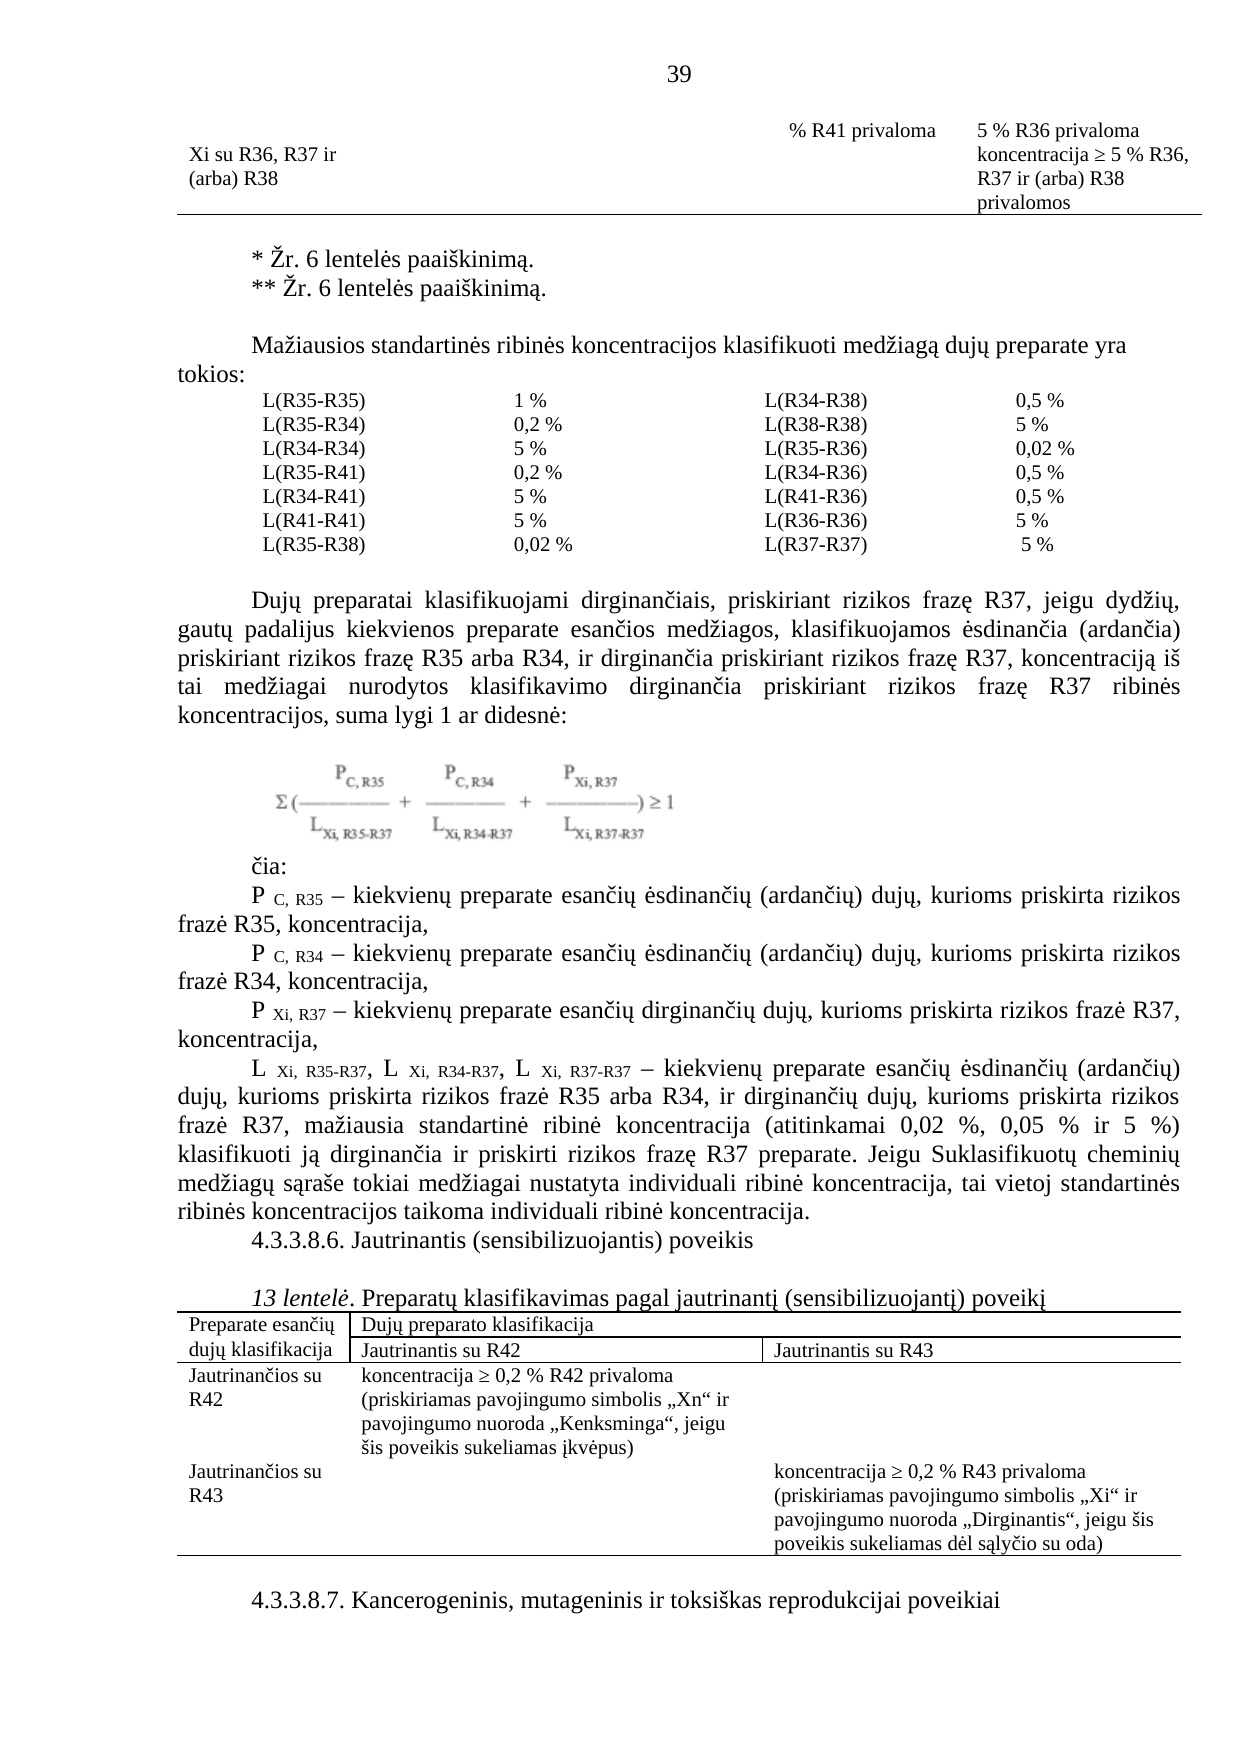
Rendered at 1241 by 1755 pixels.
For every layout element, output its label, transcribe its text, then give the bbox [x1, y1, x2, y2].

table_cell L(R35-R41) [177, 460, 429, 484]
table_cell 5 % [429, 508, 679, 532]
table_cell 0,2 % [429, 412, 679, 436]
table_cell L(R35-R34) [177, 412, 429, 436]
table_cell [763, 1363, 1181, 1459]
text L Xi, R35-R37, L Xi, R34-R37, L Xi, R37-R37 – kiekvienų preparate esančių ėsdinančių (ardančių) dujų, kurioms priskirta rizikos frazė R35 arba R34, ir dirginančių dujų, kurioms priskirta rizikos frazė R37, mažiausia standartinė ribinė koncentracija (atitinkamai 0,02 %, 0,05 % ir 5 %) klasifikuoti ją dirginančia ir priskirti rizikos frazę R37 preparate. Jeigu Suklasifikuotų cheminių medžiagų sąraše tokiai medžiagai nustatyta individuali ribinė koncentracija, tai vietoj standartinės ribinės koncentracijos taikoma individuali ribinė koncentracija. [177, 1053, 1181, 1225]
table_cell 5 % [931, 412, 1181, 436]
table_cell L(R36-R36) [679, 508, 931, 532]
table_cell 5 % [931, 508, 1181, 532]
table_cell [375, 118, 569, 142]
text 13 lentelė. Preparatų klasifikavimas pagal jautrinantį (sensibilizuojantį) poveikį [177, 1283, 1181, 1311]
table_cell 0,5 % [931, 484, 1181, 508]
table_cell Jautrinančios su R43 [177, 1459, 350, 1555]
text čia: [177, 851, 1181, 880]
table_cell Jautrinantis su R43 [763, 1338, 1181, 1362]
table_cell Jautrinantis su R42 [351, 1338, 762, 1362]
table_cell L(R35-R36) [679, 436, 931, 460]
table_header L(R34-R38) [679, 388, 931, 412]
table_cell [569, 118, 778, 142]
table_cell 0,5 % [931, 460, 1181, 484]
table_cell L(R41-R41) [177, 508, 429, 532]
table_header 0,5 % [931, 388, 1181, 412]
table_cell Xi su R36, R37 ir (arba) R38 [177, 142, 375, 214]
table_header 1 % [429, 388, 679, 412]
table_cell 0,02 % [429, 532, 679, 556]
table_header Preparate esančių dujų klasifikacija [177, 1313, 349, 1362]
table_cell [350, 1459, 763, 1555]
table_cell L(R41-R36) [679, 484, 931, 508]
table_cell [569, 142, 778, 214]
table_cell L(R37-R37) [679, 532, 931, 556]
table_cell L(R38-R38) [679, 412, 931, 436]
text P C, R34 – kiekvienų preparate esančių ėsdinančių (ardančių) dujų, kurioms priskirta rizikos frazė R34, koncentracija, [177, 938, 1181, 995]
table_cell koncentracija ≥ 0,2 % R43 privaloma (priskiriamas pavojingumo simbolis „Xi“ ir pavojingumo nuoroda „Dirginantis“, jeigu šis poveikis sukeliamas dėl sąlyčio su oda) [763, 1459, 1181, 1555]
table_cell [177, 118, 375, 142]
table_cell [375, 142, 569, 214]
table_cell L(R34-R41) [177, 484, 429, 508]
table_cell % R41 privaloma [778, 118, 966, 142]
table_cell 5 % [931, 532, 1181, 556]
table_cell 5 % [429, 436, 679, 460]
table_cell L(R34-R36) [679, 460, 931, 484]
text 4.3.3.8.7. Kancerogeninis, mutageninis ir toksiškas reprodukcijai poveikiai [177, 1585, 1181, 1614]
table_cell Jautrinančios su R42 [177, 1363, 350, 1459]
text P Xi, R37 – kiekvienų preparate esančių dirginančių dujų, kurioms priskirta rizikos frazė R37, koncentracija, [177, 995, 1181, 1053]
table_cell 0,2 % [429, 460, 679, 484]
table_cell 0,02 % [931, 436, 1181, 460]
table_cell 5 % R36 privaloma [966, 118, 1202, 142]
table_header Dujų preparato klasifikacija [351, 1313, 1181, 1336]
text Dujų preparatai klasifikuojami dirginančiais, priskiriant rizikos frazę R37, jeigu dydžių, gautų padalijus kiekvienos preparate esančios medžiagos, klasifikuojamos ėsdinančia (ardančia) priskiriant rizikos frazę R35 arba R34, ir dirginančia priskiriant rizikos frazę R37, koncentraciją iš tai medžiagai nurodytos klasifikavimo dirginančia priskiriant rizikos frazę R37 ribinės koncentracijos, suma lygi 1 ar didesnė: [177, 585, 1181, 729]
text * Žr. 6 lentelės paaiškinimą. [177, 244, 1181, 273]
table_cell [778, 142, 966, 214]
text P C, R35 – kiekvienų preparate esančių ėsdinančių (ardančių) dujų, kurioms priskirta rizikos frazė R35, koncentracija, [177, 880, 1181, 938]
text Mažiausios standartinės ribinės koncentracijos klasifikuoti medžiagą dujų preparate yra tokios: [177, 330, 1181, 388]
text ** Žr. 6 lentelės paaiškinimą. [177, 273, 1181, 302]
table_cell L(R35-R38) [177, 532, 429, 556]
table_cell koncentracija ≥ 5 % R36, R37 ir (arba) R38 privalomos [966, 142, 1202, 214]
table_header L(R35-R35) [177, 388, 429, 412]
table_cell koncentracija ≥ 0,2 % R42 privaloma (priskiriamas pavojingumo simbolis „Xn“ ir pavojingumo nuoroda „Kenksminga“, jeigu šis poveikis sukeliamas įkvėpus) [350, 1363, 763, 1459]
table_cell 5 % [429, 484, 679, 508]
table_cell L(R34-R34) [177, 436, 429, 460]
text 4.3.3.8.6. Jautrinantis (sensibilizuojantis) poveikis [177, 1225, 1181, 1254]
